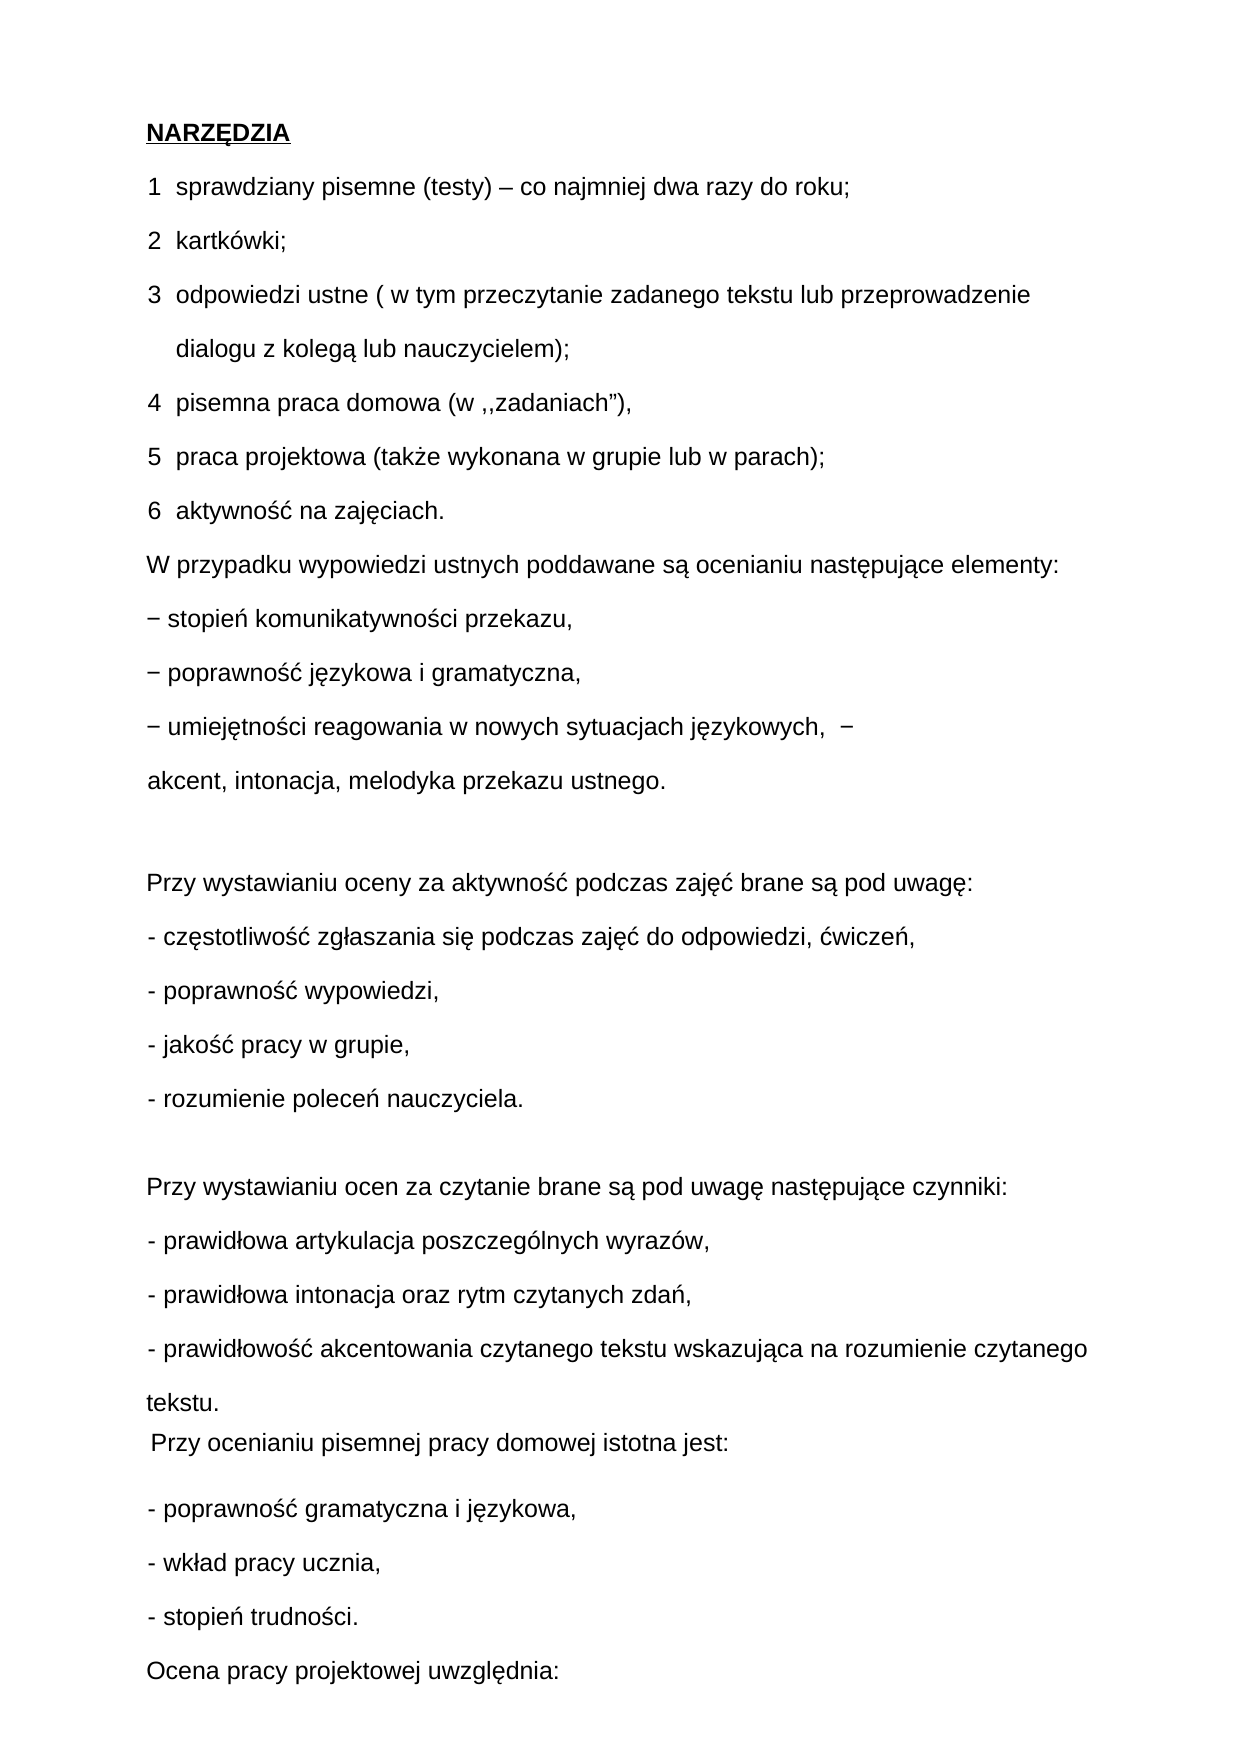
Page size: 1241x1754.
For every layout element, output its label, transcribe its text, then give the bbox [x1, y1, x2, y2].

list prawidłowość akcentowania czytanego tekstu wskazująca na rozumienie czytanego [147, 1334, 1094, 1363]
list poprawność wypowiedzi, [147, 976, 1094, 1004]
list kartkówki; [147, 226, 1094, 255]
text tekstu. [146, 1388, 1094, 1417]
list odpowiedzi ustne ( w tym przeczytanie zadanego tekstu lub przeprowadzenie dialogu z kolegą lub nauczycielem); [147, 280, 1094, 363]
list sprawdziany pisemne (testy) – co najmniej dwa razy do roku; [147, 172, 1094, 201]
list poprawność gramatyczna i językowa, [147, 1494, 1094, 1523]
text − poprawność językowa i gramatyczna, [146, 658, 1094, 687]
text Przy wystawianiu oceny za aktywność podczas zajęć brane są pod uwagę: [146, 868, 1094, 897]
list rozumienie poleceń nauczyciela. [147, 1084, 1094, 1112]
list pisemna praca domowa (w ,,zadaniach”), [147, 388, 1094, 417]
list prawidłowa intonacja oraz rytm czytanych zdań, [147, 1280, 1094, 1309]
text Przy wystawianiu ocen za czytanie brane są pod uwagę następujące czynniki: [146, 1172, 1094, 1201]
list praca projektowa (także wykonana w grupie lub w parach); [147, 442, 1094, 471]
text − umiejętności reagowania w nowych sytuacjach językowych, − akcent, intonacja, melodyka przekazu ustnego. [146, 712, 857, 795]
list stopień trudności. [147, 1602, 1094, 1631]
text Przy ocenianiu pisemnej pracy domowej istotna jest: [147, 1428, 1094, 1457]
list aktywność na zajęciach. [147, 496, 1094, 525]
list częstotliwość zgłaszania się podczas zajęć do odpowiedzi, ćwiczeń, [147, 922, 1094, 951]
list jakość pracy w grupie, [147, 1030, 1094, 1058]
text − stopień komunikatywności przekazu, [146, 604, 1094, 633]
list wkład pracy ucznia, [147, 1548, 1094, 1577]
list prawidłowa artykulacja poszczególnych wyrazów, [147, 1226, 1094, 1255]
subtitle NARZĘDZIA [146, 118, 1094, 147]
text Ocena pracy projektowej uwzględnia: [146, 1656, 1094, 1685]
text W przypadku wypowiedzi ustnych poddawane są ocenianiu następujące elementy: [146, 550, 1094, 579]
